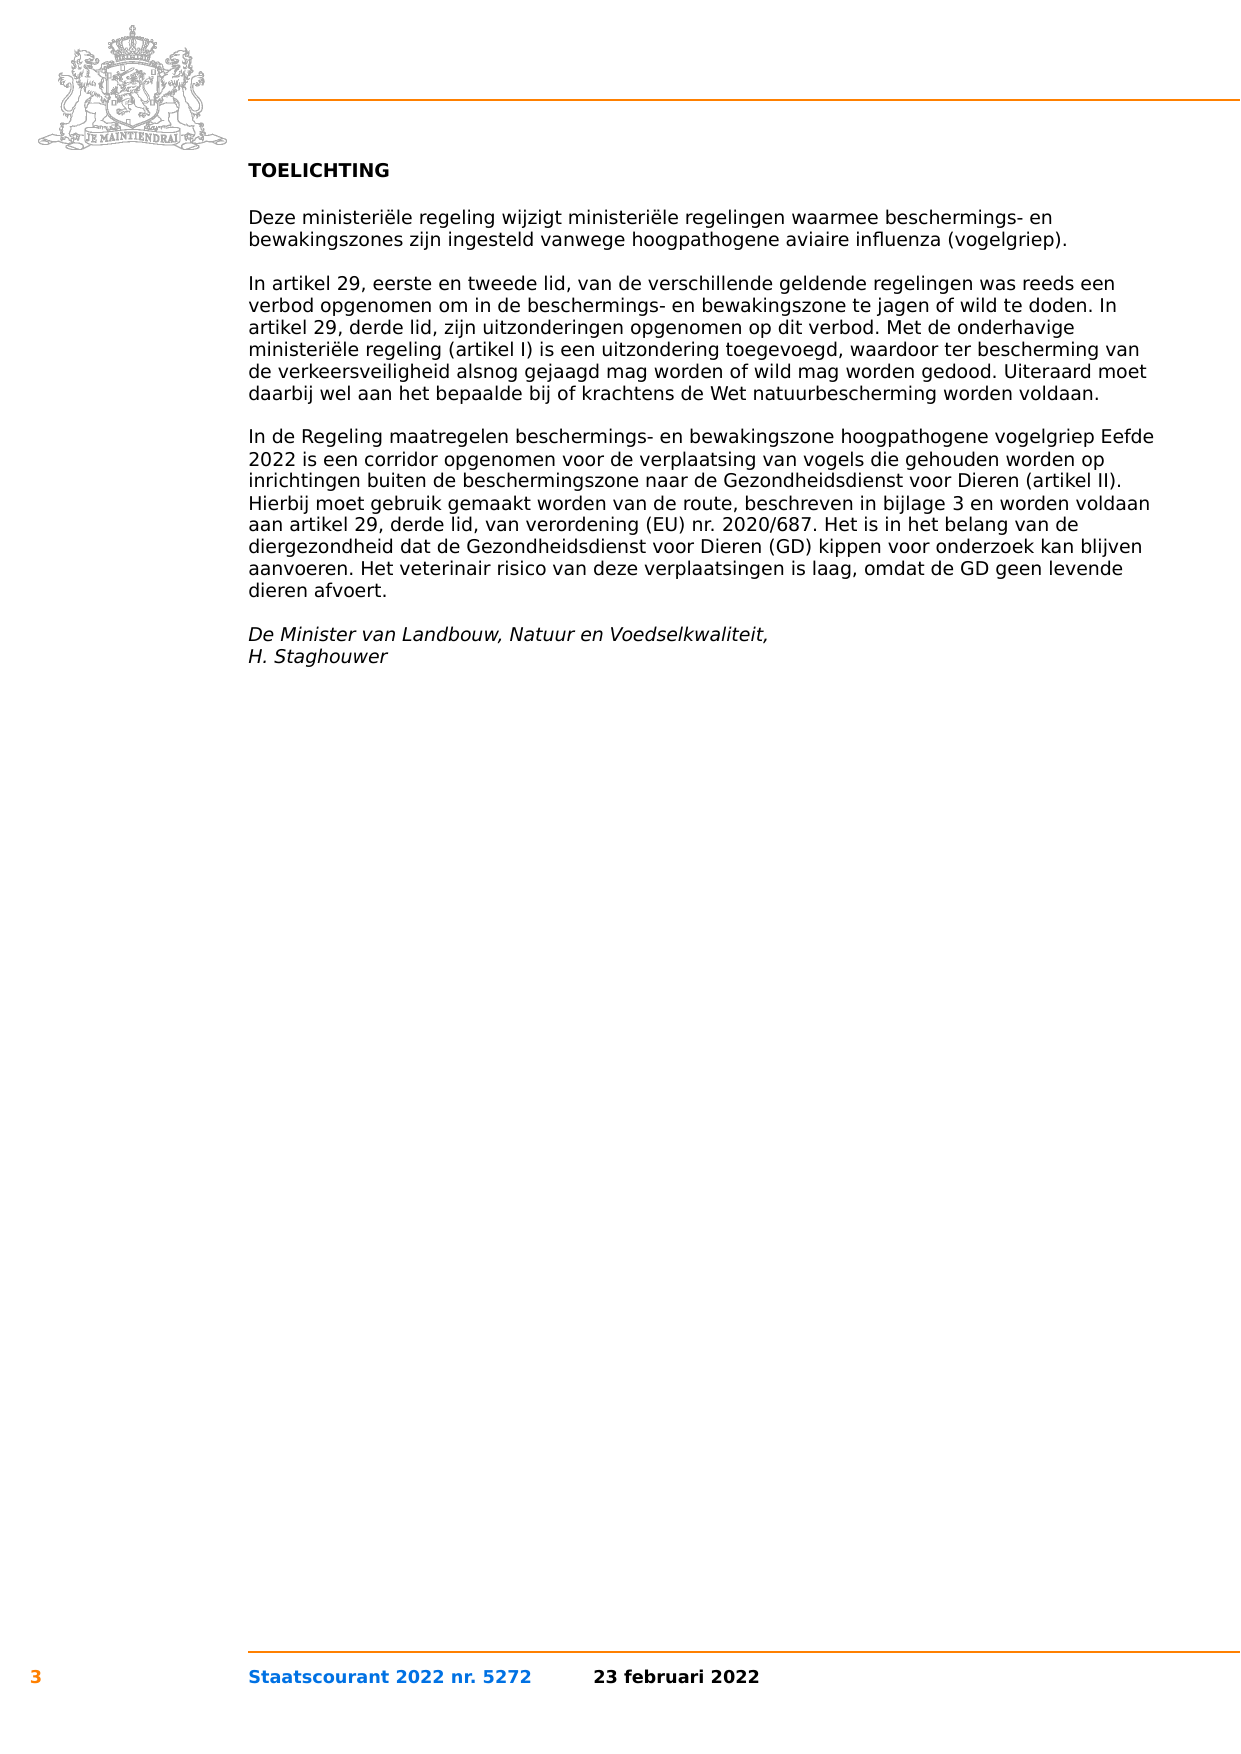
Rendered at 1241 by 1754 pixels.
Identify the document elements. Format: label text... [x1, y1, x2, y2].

subtitle TOELICHTING [248, 160, 1163, 182]
text In de Regeling maatregelen beschermings- en bewakingszone hoogpathogene vogelgriep Eefde 2022 is een corridor opgenomen voor de verplaatsing van vogels die gehouden worden op inrichtingen buiten de beschermingszone naar de Gezondheidsdienst voor Dieren (artikel II). Hierbij moet gebruik gemaakt worden van de route, beschreven in bijlage 3 en worden voldaan aan artikel 29, derde lid, van verordening (EU) nr. 2020/687. Het is in het belang van de diergezondheid dat de Gezondheidsdienst voor Dieren (GD) kippen voor onderzoek kan blijven aanvoeren. Het veterinair risico van deze verplaatsingen is laag, omdat de GD geen levende dieren afvoert. [248, 426, 1163, 602]
text In artikel 29, eerste en tweede lid, van de verschillende geldende regelingen was reeds een verbod opgenomen om in de beschermings- en bewakingszone te jagen of wild te doden. In artikel 29, derde lid, zijn uitzonderingen opgenomen op dit verbod. Met de onderhavige ministeriële regeling (artikel I) is een uitzondering toegevoegd, waardoor ter bescherming van de verkeersveiligheid alsnog gejaagd mag worden of wild mag worden gedood. Uiteraard moet daarbij wel aan het bepaalde bij of krachtens de Wet natuurbescherming worden voldaan. [248, 273, 1163, 404]
picture [38, 25, 227, 150]
text Deze ministeriële regeling wijzigt ministeriële regelingen waarmee beschermings- en bewakingszones zijn ingesteld vanwege hoogpathogene aviaire influenza (vogelgriep). [248, 207, 1163, 251]
text De Minister van Landbouw, Natuur en Voedselkwaliteit, H. Staghouwer [248, 624, 1163, 668]
